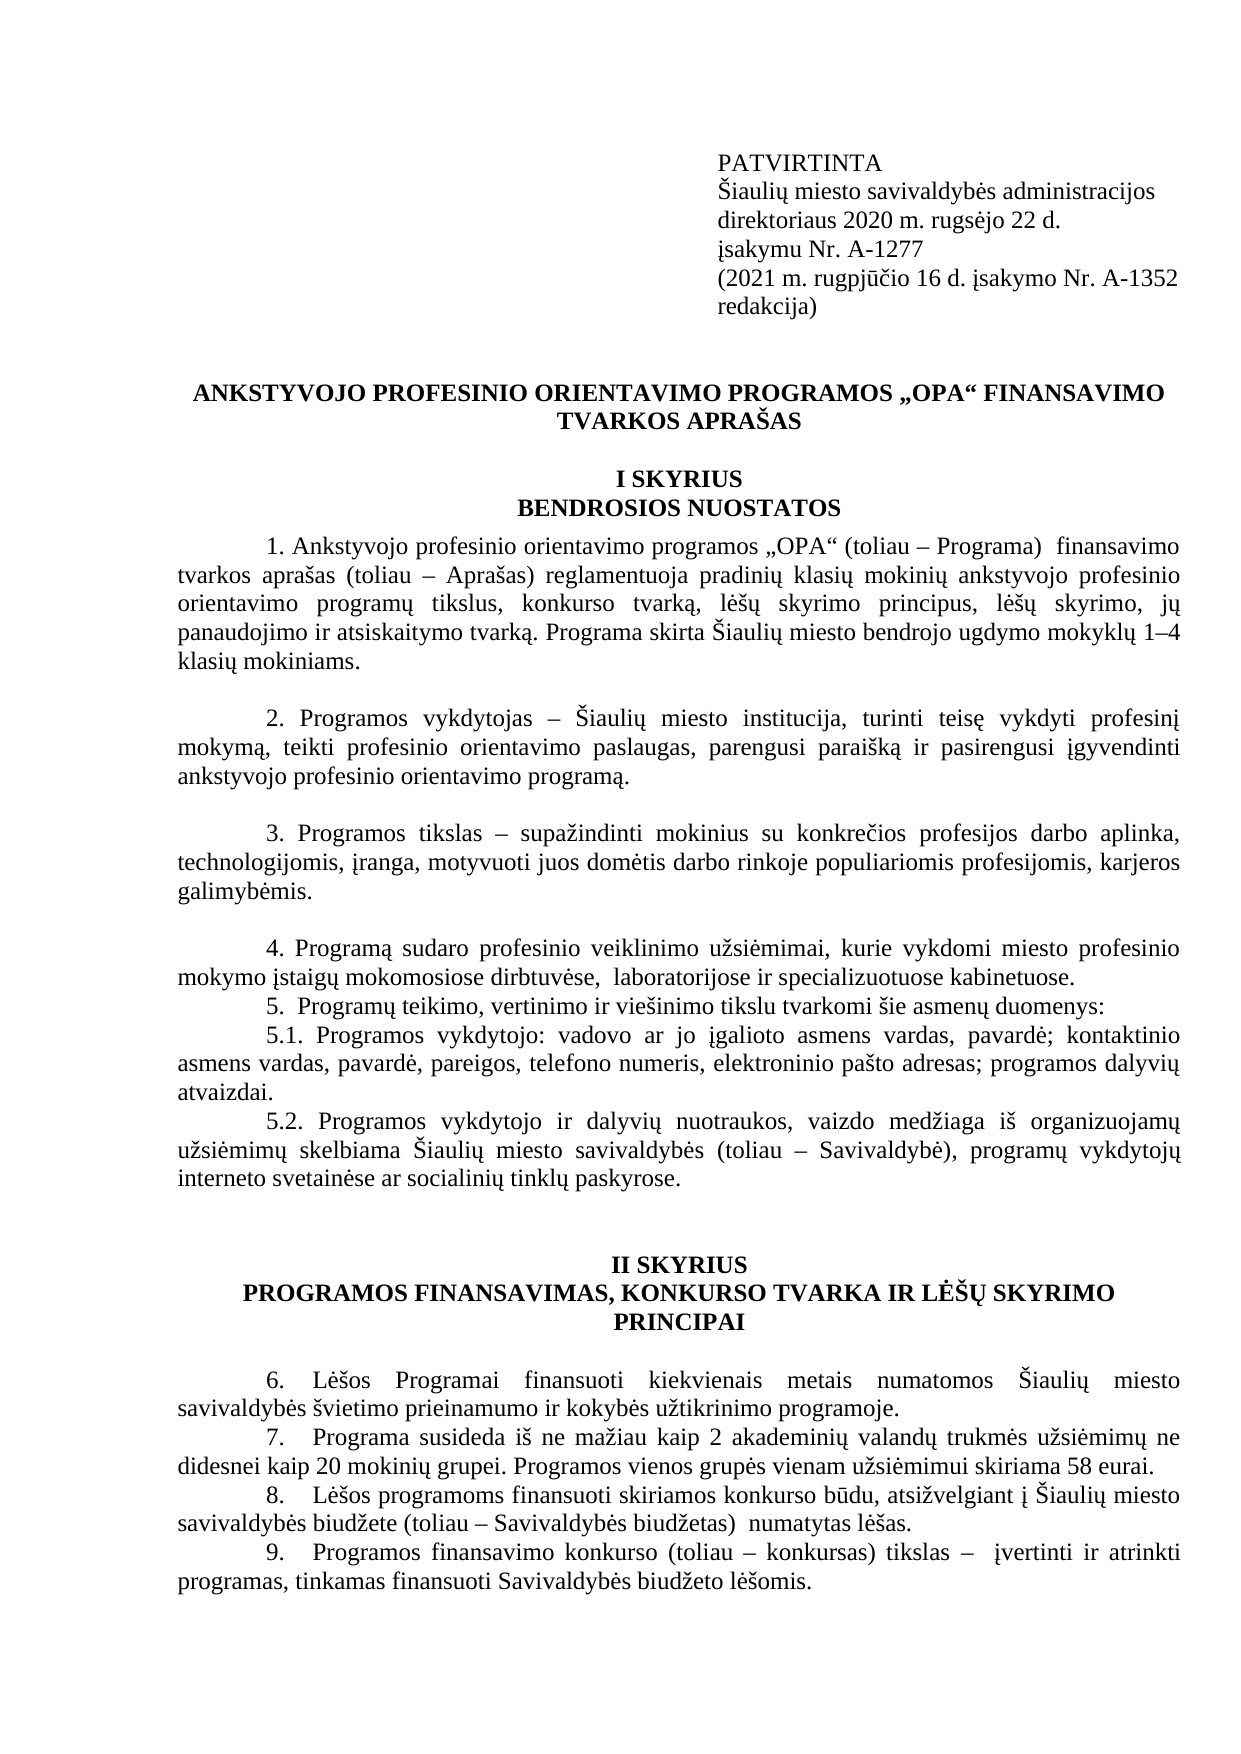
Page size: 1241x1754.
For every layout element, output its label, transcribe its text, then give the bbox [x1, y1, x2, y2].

text 5. Programų teikimo, vertinimo ir viešinimo tikslu tvarkomi šie asmenų duomenys: [177, 991, 1181, 1020]
text 8. Lėšos programoms finansuoti skiriamos konkurso būdu, atsižvelgiant į Šiaulių miesto savivaldybės biudžete (toliau – Savivaldybės biudžetas) numatytas lėšas. [177, 1480, 1181, 1537]
text II SKYRIUS [177, 1250, 1181, 1278]
text 6. Lėšos Programai finansuoti kiekvienais metais numatomos Šiaulių miesto savivaldybės švietimo prieinamumo ir kokybės užtikrinimo programoje. [177, 1365, 1181, 1422]
text PATVIRTINTA [717, 148, 1181, 176]
text 9. Programos finansavimo konkurso (toliau – konkursas) tikslas – įvertinti ir atrinkti programas, tinkamas finansuoti Savivaldybės biudžeto lėšomis. [177, 1537, 1181, 1595]
text 5.1. Programos vykdytojo: vadovo ar jo įgalioto asmens vardas, pavardė; kontaktinio asmens vardas, pavardė, pareigos, telefono numeris, elektroninio pašto adresas; programos dalyvių atvaizdai. [177, 1020, 1181, 1106]
text 1. Ankstyvojo profesinio orientavimo programos „OPA“ (toliau – Programa) finansavimo tvarkos aprašas (toliau – Aprašas) reglamentuoja pradinių klasių mokinių ankstyvojo profesinio orientavimo programų tikslus, konkurso tvarką, lėšų skyrimo principus, lėšų skyrimo, jų panaudojimo ir atsiskaitymo tvarką. Programa skirta Šiaulių miesto bendrojo ugdymo mokyklų 1–4 klasių mokiniams. [177, 531, 1181, 675]
text (2021 m. rugpjūčio 16 d. įsakymo Nr. A-1352 [717, 263, 1181, 291]
text I SKYRIUS [177, 464, 1181, 493]
text BENDROSIOS NUOSTATOS [177, 493, 1181, 521]
text redakcija) [717, 291, 1181, 320]
text 5.2. Programos vykdytojo ir dalyvių nuotraukos, vaizdo medžiaga iš organizuojamų užsiėmimų skelbiama Šiaulių miesto savivaldybės (toliau – Savivaldybė), programų vykdytojų interneto svetainėse ar socialinių tinklų paskyrose. [177, 1106, 1181, 1192]
text direktoriaus 2020 m. rugsėjo 22 d. [717, 205, 1181, 234]
text 3. Programos tikslas – supažindinti mokinius su konkrečios profesijos darbo aplinka, technologijomis, įranga, motyvuoti juos domėtis darbo rinkoje populiariomis profesijomis, karjeros galimybėmis. [177, 818, 1181, 905]
text įsakymu Nr. A-1277 [717, 234, 1181, 263]
text 4. Programą sudaro profesinio veiklinimo užsiėmimai, kurie vykdomi miesto profesinio mokymo įstaigų mokomosiose dirbtuvėse, laboratorijose ir specializuotuose kabinetuose. [177, 933, 1181, 991]
text PROGRAMOS FINANSAVIMAS, KONKURSO TVARKA IR LĖŠŲ SKYRIMO PRINCIPAI [177, 1278, 1181, 1336]
text 7. Programa susideda iš ne mažiau kaip 2 akademinių valandų trukmės užsiėmimų ne didesnei kaip 20 mokinių grupei. Programos vienos grupės vienam užsiėmimui skiriama 58 eurai. [177, 1422, 1181, 1480]
text Šiaulių miesto savivaldybės administracijos [717, 176, 1181, 205]
text 2. Programos vykdytojas – Šiaulių miesto institucija, turinti teisę vykdyti profesinį mokymą, teikti profesinio orientavimo paslaugas, parengusi paraišką ir pasirengusi įgyvendinti ankstyvojo profesinio orientavimo programą. [177, 703, 1181, 790]
text ANKSTYVOJO PROFESINIO ORIENTAVIMO PROGRAMOS „OPA“ FINANSAVIMO TVARKOS APRAŠAS [177, 378, 1181, 435]
